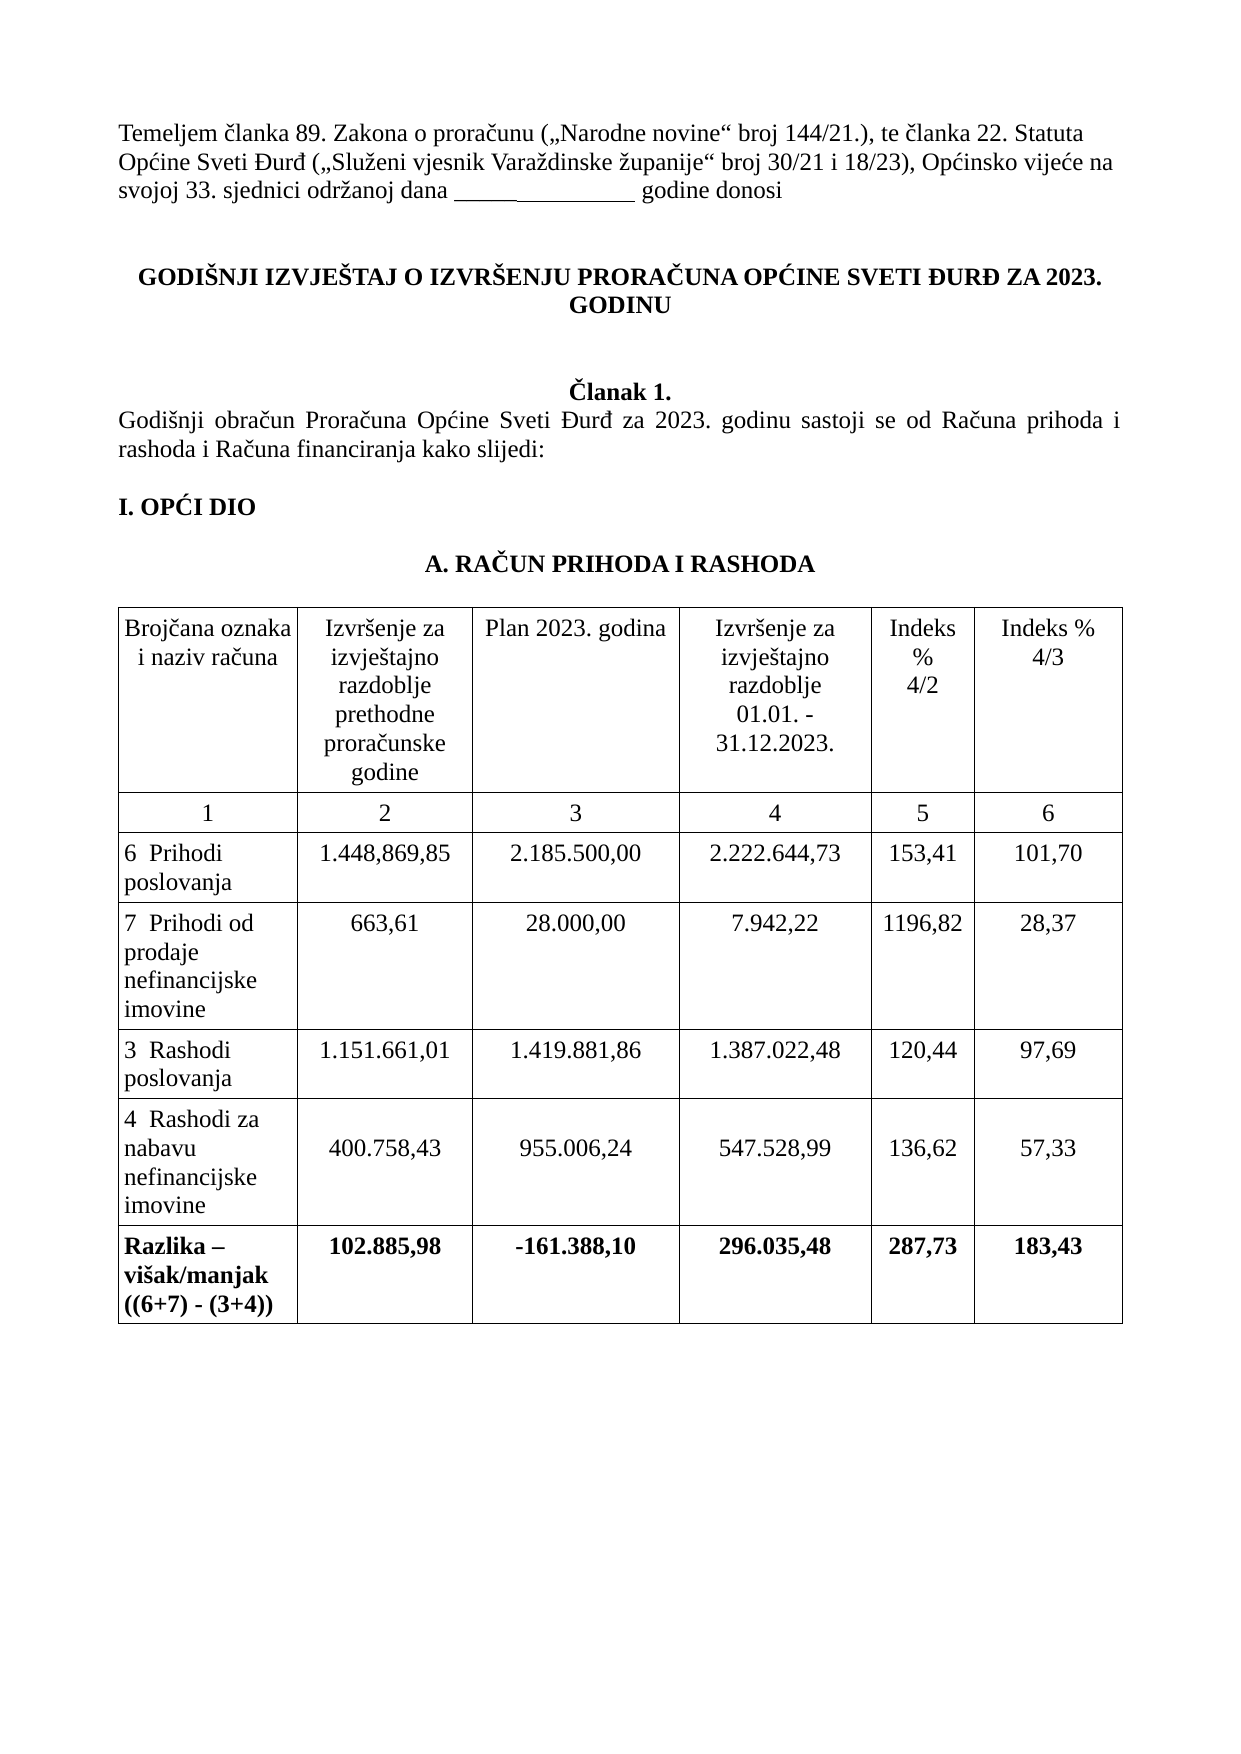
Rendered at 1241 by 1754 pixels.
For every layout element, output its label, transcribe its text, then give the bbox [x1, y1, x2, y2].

text A. RAČUN PRIHODA I RASHODA [118, 549, 1122, 578]
table_cell 120,44 [872, 1030, 974, 1098]
table_header Izvršenje za izvještajno razdoblje prethodne proračunske godine [298, 608, 472, 791]
table_cell 2.222.644,73 [680, 833, 871, 902]
table_header Brojčana oznaka i naziv računa [119, 608, 297, 791]
table_cell 97,69 [975, 1030, 1122, 1098]
table_cell 4 Rashodi za nabavu nefinancijske imovine [119, 1099, 297, 1225]
table_cell 183,43 [975, 1226, 1122, 1323]
table_cell -161.388,10 [473, 1226, 679, 1323]
table_cell 2.185.500,00 [473, 833, 679, 902]
table_cell 28.000,00 [473, 903, 679, 1028]
table_header Plan 2023. godina [473, 608, 679, 791]
table_cell 547.528,99 [680, 1099, 871, 1225]
table_cell 6 [975, 793, 1122, 832]
table_cell 400.758,43 [298, 1099, 472, 1225]
table_cell 1.448,869,85 [298, 833, 472, 902]
table_cell 101,70 [975, 833, 1122, 902]
table_cell 1 [119, 793, 297, 832]
text GODIŠNJI IZVJEŠTAJ O IZVRŠENJU PRORAČUNA OPĆINE SVETI ĐURĐ ZA 2023. GODINU [118, 262, 1122, 319]
table_cell 153,41 [872, 833, 974, 902]
text I. OPĆI DIO [118, 492, 1122, 521]
table_cell 1.419.881,86 [473, 1030, 679, 1098]
table_cell 1196,82 [872, 903, 974, 1028]
table_header Indeks % 4/3 [975, 608, 1122, 791]
table_cell 6 Prihodi poslovanja [119, 833, 297, 902]
table_cell 663,61 [298, 903, 472, 1028]
text Temeljem članka 89. Zakona o proračunu („Narodne novine“ broj 144/21.), te članka 22. Statuta Općine Sveti Đurđ („Služeni vjesnik Varaždinske županije“ broj 30/21 i 18/23), Općinsko vijeće na svojoj 33. sjednici održanoj dana _____ godine donosi [118, 118, 1122, 204]
table_cell 296.035,48 [680, 1226, 871, 1323]
table_cell Razlika – višak/manjak ((6+7) - (3+4)) [119, 1226, 297, 1323]
table_cell 7 Prihodi od prodaje nefinancijske imovine [119, 903, 297, 1028]
text Članak 1. [118, 377, 1122, 406]
table_cell 5 [872, 793, 974, 832]
table_cell 3 [473, 793, 679, 832]
table_cell 4 [680, 793, 871, 832]
table_cell 3 Rashodi poslovanja [119, 1030, 297, 1098]
table_cell 1.387.022,48 [680, 1030, 871, 1098]
table_cell 7.942,22 [680, 903, 871, 1028]
table_header Indeks % 4/2 [872, 608, 974, 791]
table_cell 136,62 [872, 1099, 974, 1225]
table_cell 2 [298, 793, 472, 832]
table_cell 57,33 [975, 1099, 1122, 1225]
table_cell 955.006,24 [473, 1099, 679, 1225]
text Godišnji obračun Proračuna Općine Sveti Đurđ za 2023. godinu sastoji se od Računa prihoda i rashoda i Računa financiranja kako slijedi: [118, 406, 1122, 463]
table_header Izvršenje za izvještajno razdoblje 01.01. - 31.12.2023. [680, 608, 871, 791]
table_cell 28,37 [975, 903, 1122, 1028]
table_cell 1.151.661,01 [298, 1030, 472, 1098]
table_cell 102.885,98 [298, 1226, 472, 1323]
table_cell 287,73 [872, 1226, 974, 1323]
